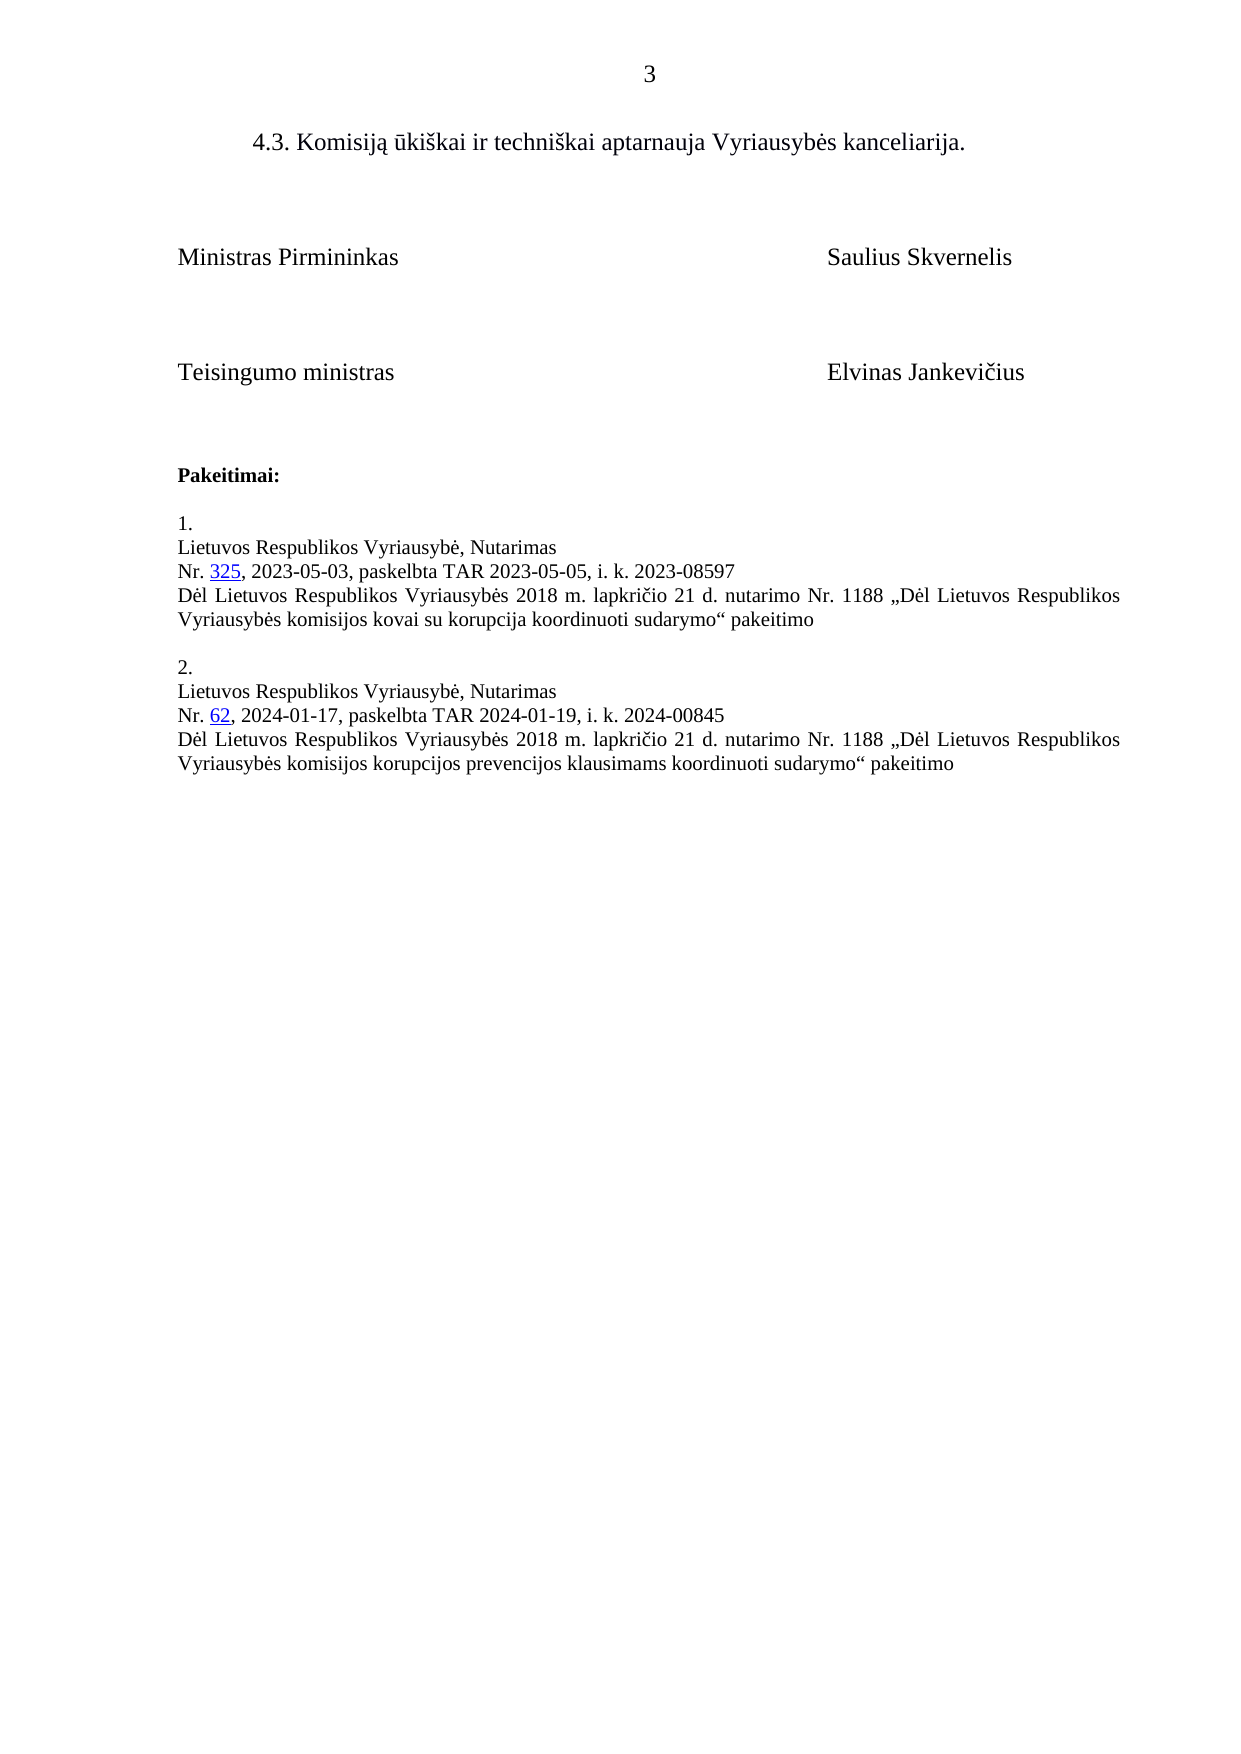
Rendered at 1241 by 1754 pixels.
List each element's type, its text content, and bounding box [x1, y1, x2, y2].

text 4.3. Komisiją ūkiškai ir techniškai aptarnauja Vyriausybės kanceliarija. [177, 118, 1122, 156]
text Lietuvos Respublikos Vyriausybė, Nutarimas [177, 679, 1122, 703]
text Nr. 62, 2024-01-17, paskelbta TAR 2024-01-19, i. k. 2024-00845 [177, 703, 1122, 727]
text Lietuvos Respublikos Vyriausybė, Nutarimas [177, 535, 1122, 559]
text Pakeitimai: [177, 462, 1122, 487]
text Teisingumo ministras Elvinas Jankevičius [177, 357, 1122, 386]
text 2. [177, 655, 1122, 679]
text Dėl Lietuvos Respublikos Vyriausybės 2018 m. lapkričio 21 d. nutarimo Nr. 1188 „Dėl Lietuvos Respublikos Vyriausybės komisijos korupcijos prevencijos klausimams koordinuoti sudarymo“ pakeitimo [177, 727, 1122, 775]
text Nr. 325, 2023-05-03, paskelbta TAR 2023-05-05, i. k. 2023-08597 [177, 559, 1122, 583]
text Ministras Pirmininkas Saulius Skvernelis [177, 242, 1122, 271]
text 1. [177, 511, 1122, 535]
text Dėl Lietuvos Respublikos Vyriausybės 2018 m. lapkričio 21 d. nutarimo Nr. 1188 „Dėl Lietuvos Respublikos Vyriausybės komisijos kovai su korupcija koordinuoti sudarymo“ pakeitimo [177, 583, 1122, 631]
